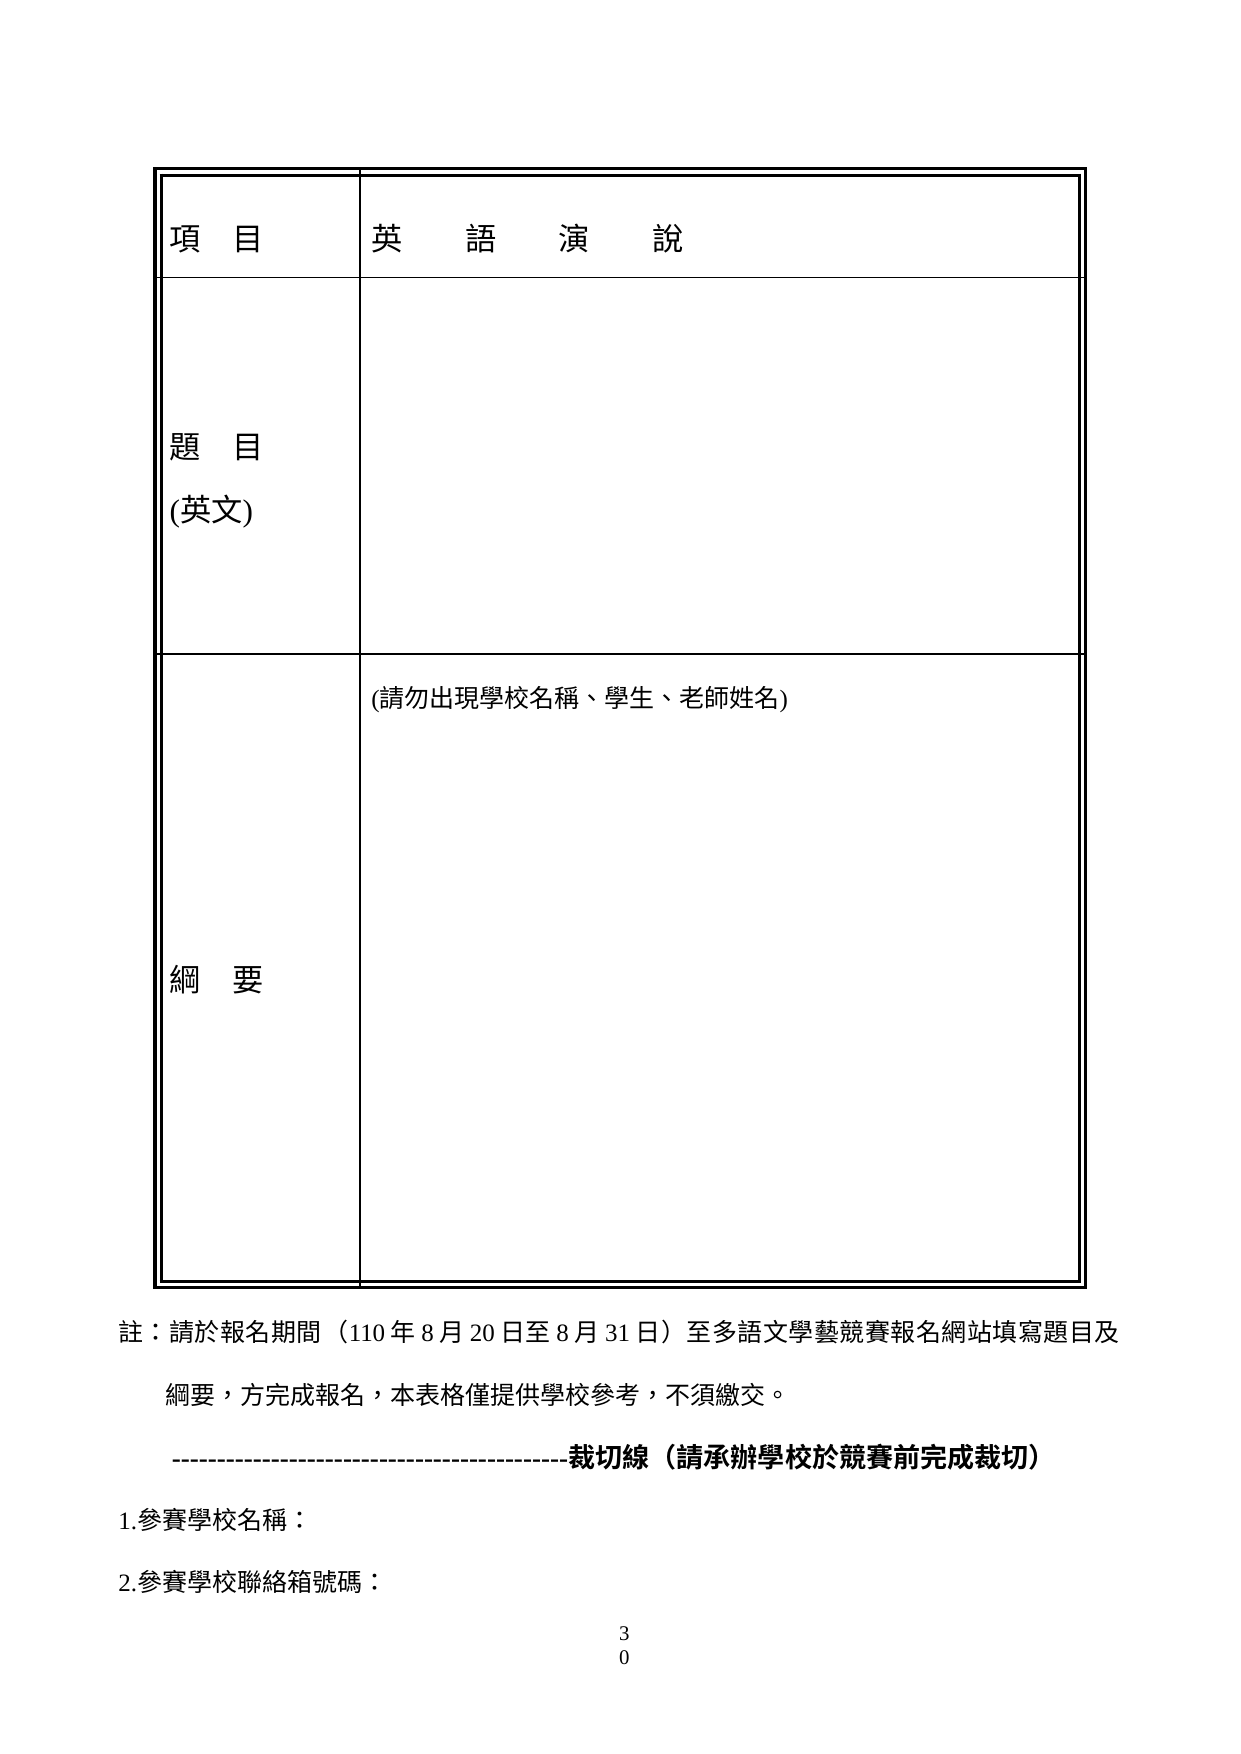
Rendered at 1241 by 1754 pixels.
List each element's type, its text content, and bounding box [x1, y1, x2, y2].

text --------------------------------------------裁切線（請承辦學校於競賽前完成裁切） [172, 1414, 1122, 1477]
table_cell 題 目 (英文) [163, 278, 359, 653]
table_header 英 語 演 說 [361, 170, 1082, 277]
text 註：請於報名期間（110年8月20日至8月31日）至多語文學藝競賽報名網站填寫題目及綱要，方完成報名，本表格僅提供學校參考，不須繳交。 [118, 1289, 1122, 1414]
table_cell [361, 278, 1078, 653]
text 1.參賽學校名稱： [118, 1477, 1122, 1539]
table_cell 綱 要 [163, 655, 359, 1280]
table_header 項 目 [158, 170, 359, 277]
table_cell (請勿出現學校名稱、學生、老師姓名) [361, 655, 1078, 1280]
text 2.參賽學校聯絡箱號碼： [118, 1539, 1122, 1602]
